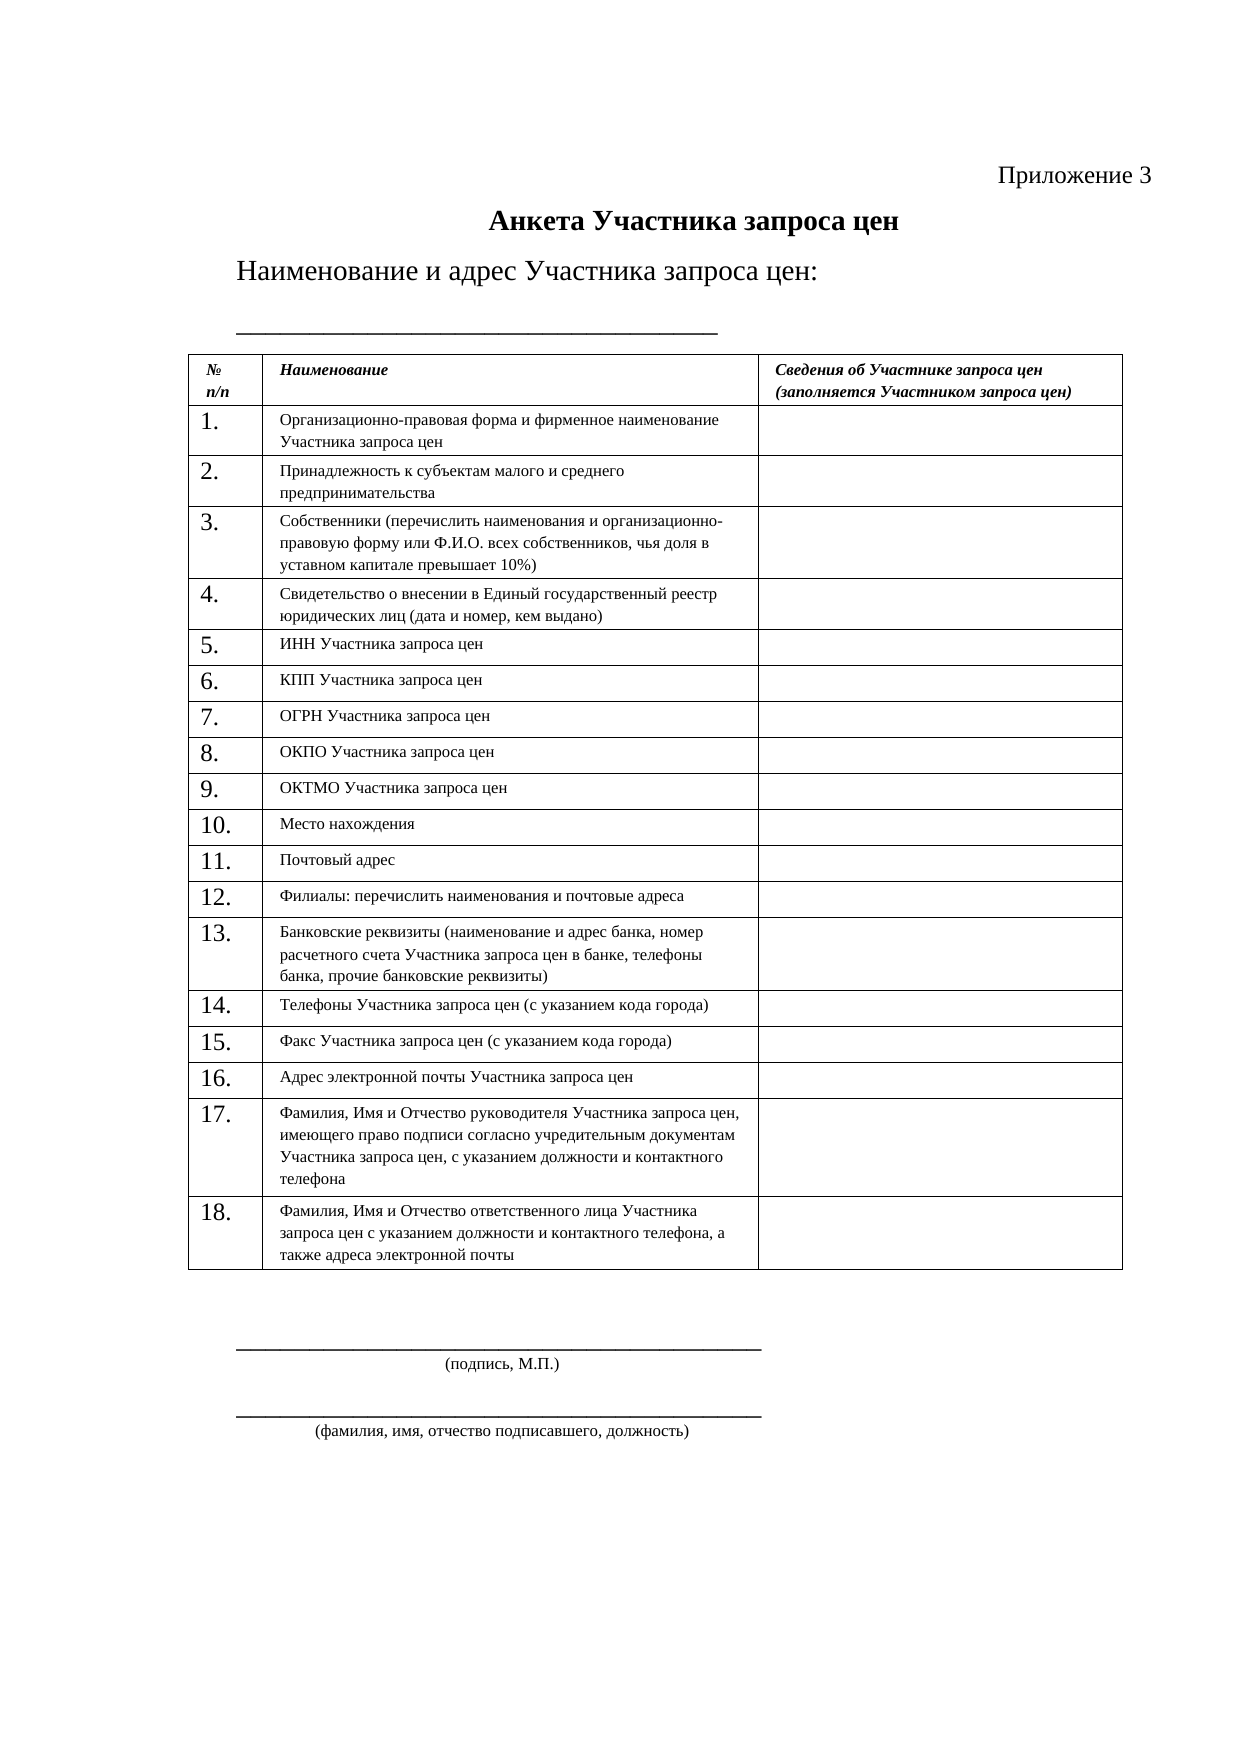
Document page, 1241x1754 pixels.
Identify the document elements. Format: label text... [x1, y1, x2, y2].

table_cell [759, 774, 1122, 809]
table_cell Принадлежность к субъектам малого и среднего предпринимательства [263, 456, 758, 506]
table_header Сведения об Участнике запроса цен (заполняется Участником запроса цен) [759, 355, 1122, 405]
table_cell [189, 738, 262, 773]
table_cell [189, 1063, 262, 1098]
text ____________________________________ [177, 1320, 1152, 1354]
text Наименование и адрес Участника запроса цен: [177, 253, 1152, 287]
table_cell [189, 630, 262, 665]
text Приложение 3 [177, 160, 1152, 189]
table_cell ИНН Участника запроса цен [263, 630, 758, 665]
table_cell [189, 882, 262, 917]
text (фамилия, имя, отчество подписавшего, должность) [177, 1421, 768, 1454]
text (подпись, М.П.) [177, 1354, 768, 1387]
table_cell ОКПО Участника запроса цен [263, 738, 758, 773]
table_cell [759, 406, 1122, 455]
table_cell Организационно-правовая форма и фирменное наименование Участника запроса цен [263, 406, 758, 455]
table_cell Факс Участника запроса цен (с указанием кода города) [263, 1027, 758, 1062]
table_cell [759, 702, 1122, 737]
text ____________________________________ [177, 1387, 1152, 1421]
table_cell КПП Участника запроса цен [263, 666, 758, 701]
table_cell Фамилия, Имя и Отчество руководителя Участника запроса цен, имеющего право подписи согласно учредительным документам Участника запроса цен, с указанием должности и контактного телефона [263, 1099, 758, 1196]
table_cell [189, 666, 262, 701]
table_cell Фамилия, Имя и Отчество ответственного лица Участника запроса цен с указанием должности и контактного телефона, а также адреса электронной почты [263, 1197, 758, 1269]
table_cell [759, 1099, 1122, 1196]
table_cell Свидетельство о внесении в Единый государственный реестр юридических лиц (дата и номер, кем выдано) [263, 579, 758, 629]
table_cell [189, 1099, 262, 1196]
table_cell [759, 1197, 1122, 1269]
table_cell [189, 991, 262, 1026]
table_cell [759, 810, 1122, 845]
table_cell [759, 507, 1122, 578]
table_cell [189, 846, 262, 881]
table_cell [189, 579, 262, 629]
table_cell [189, 810, 262, 845]
table_cell [189, 702, 262, 737]
table_header № п/п [189, 355, 262, 405]
table_cell [189, 774, 262, 809]
table_cell [759, 1063, 1122, 1098]
table_header Наименование [263, 355, 758, 405]
table_cell [189, 1197, 262, 1269]
table_cell ОКТМО Участника запроса цен [263, 774, 758, 809]
table_cell Банковские реквизиты (наименование и адрес банка, номер расчетного счета Участника запроса цен в банке, телефоны банка, прочие банковские реквизиты) [263, 918, 758, 989]
table_cell Почтовый адрес [263, 846, 758, 881]
table_cell [759, 991, 1122, 1026]
table_cell [759, 882, 1122, 917]
table_cell [189, 1027, 262, 1062]
table_cell [759, 738, 1122, 773]
table_cell Собственники (перечислить наименования и организационно-правовую форму или Ф.И.О. всех собственников, чья доля в уставном капитале превышает 10%) [263, 507, 758, 578]
table_cell [759, 630, 1122, 665]
table_cell [759, 579, 1122, 629]
table_cell Место нахождения [263, 810, 758, 845]
text Анкета Участника запроса цен [177, 203, 1152, 237]
table_cell Телефоны Участника запроса цен (с указанием кода города) [263, 991, 758, 1026]
table_cell [759, 1027, 1122, 1062]
table_cell [759, 666, 1122, 701]
table_cell [189, 918, 262, 989]
table_cell [759, 918, 1122, 989]
table_cell [759, 846, 1122, 881]
table_cell Филиалы: перечислить наименования и почтовые адреса [263, 882, 758, 917]
table_cell [189, 406, 262, 455]
table_cell Адрес электронной почты Участника запроса цен [263, 1063, 758, 1098]
text _________________________________ [177, 304, 1152, 337]
table_cell [189, 507, 262, 578]
table_cell [189, 456, 262, 506]
table_cell ОГРН Участника запроса цен [263, 702, 758, 737]
table_cell [759, 456, 1122, 506]
